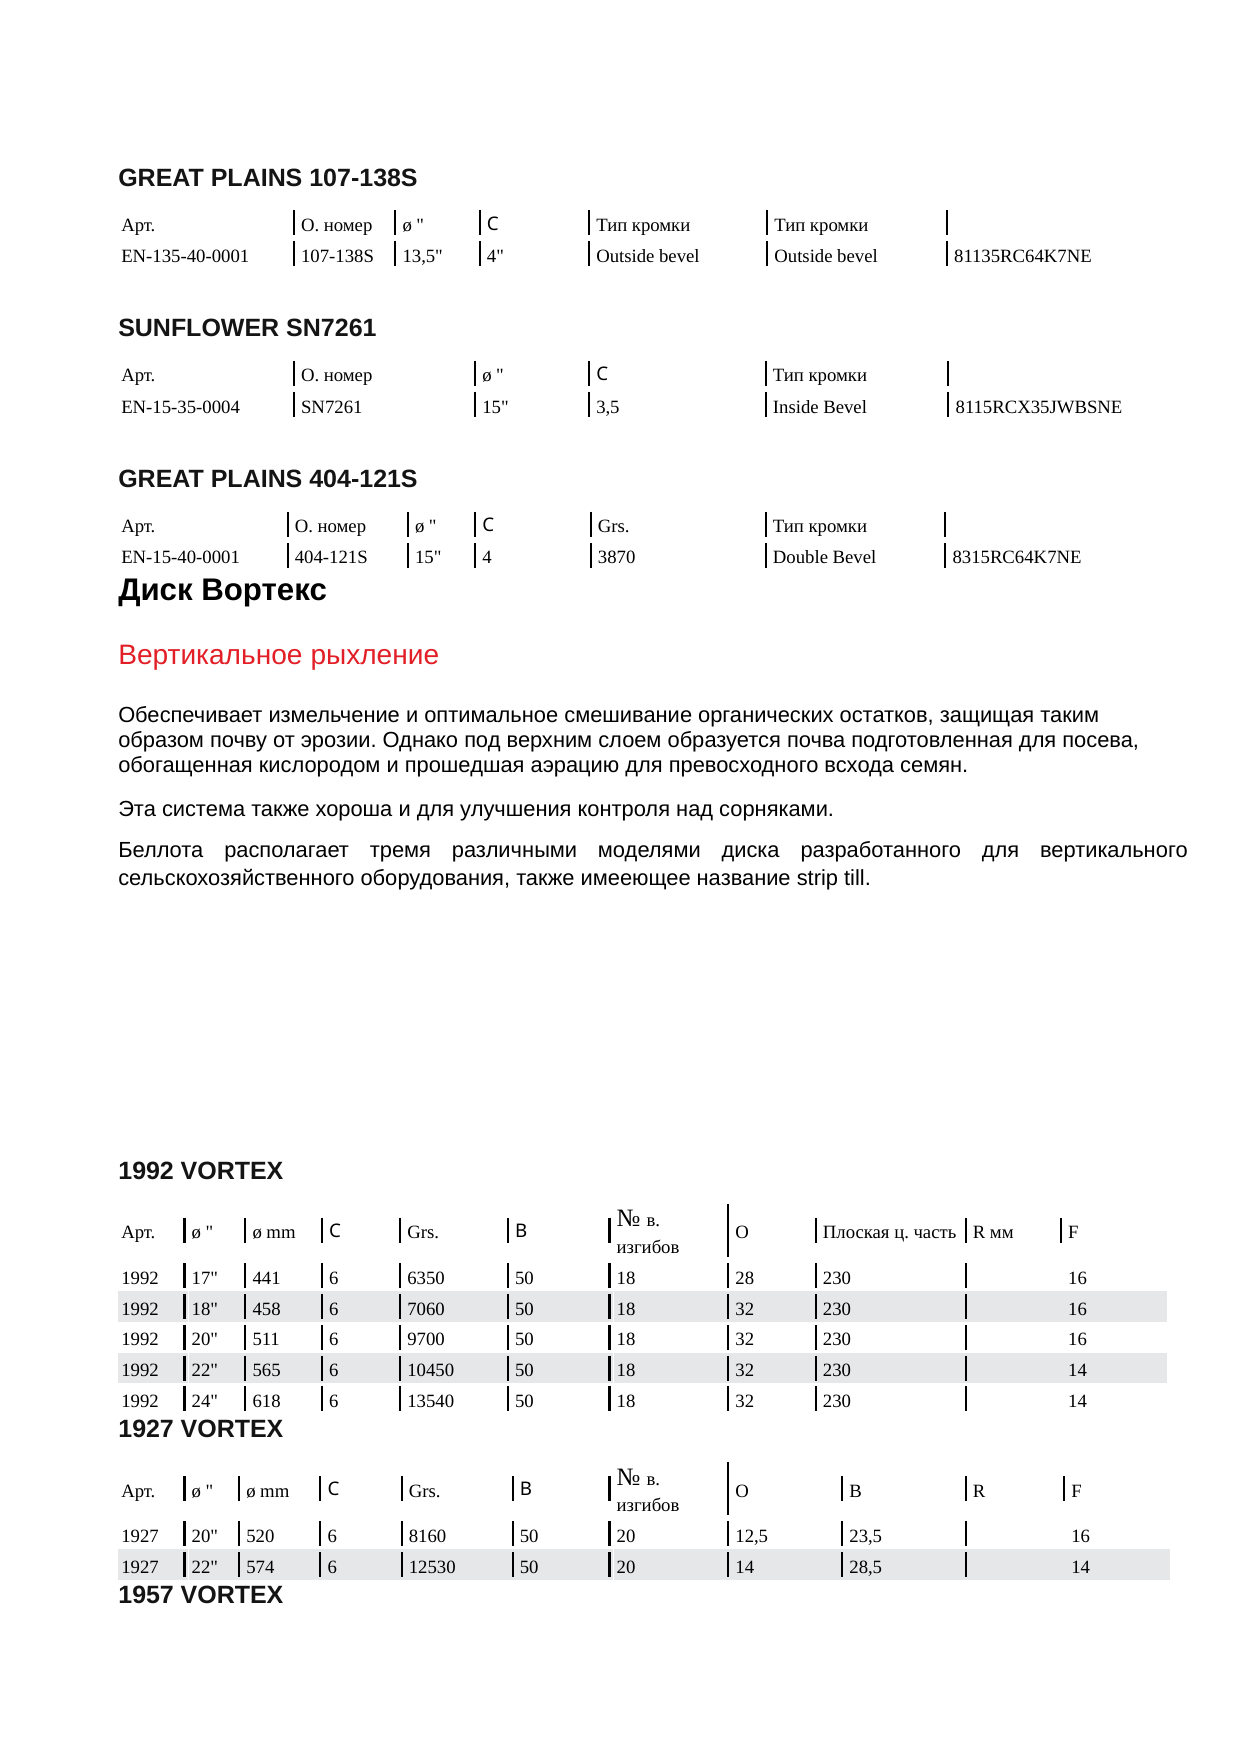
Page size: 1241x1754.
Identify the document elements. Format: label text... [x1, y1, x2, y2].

table_header Тип кромки [770, 358, 952, 389]
table_cell 50 [512, 1322, 613, 1353]
table_cell 6 [326, 1322, 404, 1353]
table_header Арт. [118, 1459, 188, 1518]
table_header ø " [399, 207, 484, 238]
table_cell 1992 [118, 1322, 188, 1353]
table_cell 20 [614, 1549, 732, 1580]
table_cell 4 [479, 540, 595, 571]
table_cell [970, 1291, 1065, 1322]
table_header [949, 509, 1167, 540]
table_header Тип кромки [770, 509, 949, 540]
table_header Арт. [118, 1201, 188, 1260]
table_header Арт. [118, 207, 298, 238]
table_cell 14 [1065, 1384, 1167, 1414]
table_header Тип кромки [593, 207, 771, 238]
table_cell 1992 [118, 1384, 188, 1414]
table_cell 14 [1065, 1353, 1167, 1383]
table_header ø mm [249, 1201, 326, 1260]
table_cell 32 [732, 1384, 820, 1414]
table_header F [1065, 1201, 1167, 1260]
subtitle Вертикальное рыхление [118, 638, 1188, 671]
text 1927 VORTEX [118, 1414, 1188, 1443]
table_cell 14 [732, 1549, 846, 1580]
table_cell 511 [249, 1322, 326, 1353]
table_cell 16 [1068, 1518, 1170, 1549]
table_cell [970, 1260, 1065, 1291]
table_cell 16 [1065, 1322, 1167, 1353]
table_cell 1992 [118, 1353, 188, 1383]
table_cell 8160 [406, 1518, 517, 1549]
table_cell 1992 [118, 1260, 188, 1291]
table_cell EN-15-35-0004 [118, 389, 298, 420]
table_cell 107-138S [298, 238, 399, 269]
text 1957 VORTEX [118, 1580, 1188, 1609]
table_cell 441 [249, 1260, 326, 1291]
table_cell [970, 1384, 1065, 1414]
table_header [951, 207, 1159, 238]
table_cell SN7261 [298, 389, 479, 420]
table_header C [479, 509, 595, 540]
text GREAT PLAINS 107-138S [118, 162, 1188, 191]
table_cell 32 [732, 1322, 820, 1353]
table_cell [970, 1518, 1068, 1549]
table_header ø mm [243, 1459, 324, 1518]
table_header Grs. [404, 1201, 512, 1260]
table_cell 8115RCX35JWBSNE [953, 389, 1165, 420]
table_cell 15" [412, 540, 479, 571]
table_cell 20 [614, 1518, 732, 1549]
table_cell Outside bevel [593, 238, 771, 269]
table_cell 50 [512, 1384, 613, 1414]
table_header B [517, 1459, 613, 1518]
table_header C [324, 1459, 406, 1518]
table_cell 18 [614, 1322, 732, 1353]
table_cell 20" [189, 1518, 243, 1549]
table_cell EN-135-40-0001 [118, 238, 298, 269]
table_cell 9700 [404, 1322, 512, 1353]
table_cell 404-121S [292, 540, 412, 571]
table_cell 18" [189, 1291, 249, 1322]
table_cell 15" [479, 389, 593, 420]
table_header ø " [189, 1459, 243, 1518]
table_header O [732, 1459, 846, 1518]
table_cell 6 [326, 1353, 404, 1383]
table_cell 6 [324, 1549, 406, 1580]
text 1992 VORTEX [118, 1156, 1188, 1185]
text Беллота располагает тремя различными моделями диска разработанного для вертикального сельскохозяйственного оборудования, также имееющее название strip till. [118, 834, 1188, 890]
table_cell 16 [1065, 1291, 1167, 1322]
table_header О. номер [292, 509, 412, 540]
table_cell 13540 [404, 1384, 512, 1414]
table_cell [970, 1353, 1065, 1383]
table_cell 18 [614, 1353, 732, 1383]
table_cell 565 [249, 1353, 326, 1383]
table_cell 22" [189, 1353, 249, 1383]
table_header R [970, 1459, 1068, 1518]
table_cell 18 [614, 1260, 732, 1291]
table_header О. номер [298, 358, 479, 389]
table_cell 6 [326, 1260, 404, 1291]
table_cell 230 [820, 1260, 970, 1291]
table_cell 574 [243, 1549, 324, 1580]
table_header O [732, 1201, 820, 1260]
table_cell 18 [614, 1291, 732, 1322]
table_header ø " [189, 1201, 249, 1260]
table_cell [970, 1322, 1065, 1353]
table_cell 10450 [404, 1353, 512, 1383]
table_header Арт. [118, 358, 298, 389]
table_header C [593, 358, 770, 389]
table_cell 23,5 [846, 1518, 970, 1549]
table_header Grs. [406, 1459, 517, 1518]
table_cell 6 [324, 1518, 406, 1549]
table_cell 22" [189, 1549, 243, 1580]
table_header Тип кромки [771, 207, 951, 238]
table_header R мм [970, 1201, 1065, 1260]
text GREAT PLAINS 404-121S [118, 464, 1188, 493]
table_cell 50 [512, 1291, 613, 1322]
table_cell 50 [512, 1353, 613, 1383]
text Обеспечивает измельчение и оптимальное смешивание органических остатков, защищая таким образом почву от эрозии. Однако под верхним слоем образуется почва подготовленная для посева, обогащенная кислородом и прошедшая аэрацию для превосходного всхода семян. [118, 702, 1188, 777]
table_cell 6 [326, 1384, 404, 1414]
table_cell 50 [517, 1518, 613, 1549]
table_cell 24" [189, 1384, 249, 1414]
table_cell 230 [820, 1353, 970, 1383]
table_header [953, 358, 1165, 389]
table_cell 230 [820, 1322, 970, 1353]
table_header № в. изгибов [614, 1459, 732, 1518]
table_header B [846, 1459, 970, 1518]
table_cell 32 [732, 1353, 820, 1383]
table_cell 28,5 [846, 1549, 970, 1580]
table_cell 8315RC64K7NE [949, 540, 1167, 571]
table_cell 13,5" [399, 238, 484, 269]
table_cell 81135RC64K7NE [951, 238, 1159, 269]
table_header ø " [412, 509, 479, 540]
table_cell Outside bevel [771, 238, 951, 269]
text Эта система также хороша и для улучшения контроля над сорняками. [118, 793, 1188, 821]
table_cell 230 [820, 1291, 970, 1322]
table_cell 458 [249, 1291, 326, 1322]
table_cell 32 [732, 1291, 820, 1322]
table_header О. номер [298, 207, 399, 238]
text SUNFLOWER SN7261 [118, 313, 1188, 342]
table_header ø " [479, 358, 593, 389]
table_cell 17" [189, 1260, 249, 1291]
table_cell 7060 [404, 1291, 512, 1322]
table_header № в. изгибов [614, 1201, 732, 1260]
table_cell 20" [189, 1322, 249, 1353]
table_cell Inside Bevel [770, 389, 952, 420]
table_cell 3870 [595, 540, 770, 571]
table_cell 1927 [118, 1518, 188, 1549]
table_header B [512, 1201, 613, 1260]
table_cell 230 [820, 1384, 970, 1414]
table_header Grs. [595, 509, 770, 540]
table_cell Double Bevel [770, 540, 949, 571]
table_cell 50 [517, 1549, 613, 1580]
table_cell 6 [326, 1291, 404, 1322]
table_cell 12,5 [732, 1518, 846, 1549]
table_cell 1927 [118, 1549, 188, 1580]
table_header Плоская ц. часть [820, 1201, 970, 1260]
table_header F [1068, 1459, 1170, 1518]
subtitle Диск Вортекс [118, 571, 1188, 607]
table_cell 12530 [406, 1549, 517, 1580]
table_cell [970, 1549, 1068, 1580]
table_header Арт. [118, 509, 292, 540]
table_header C [484, 207, 593, 238]
table_cell 4" [484, 238, 593, 269]
table_cell 3,5 [593, 389, 770, 420]
table_cell 50 [512, 1260, 613, 1291]
table_cell 1992 [118, 1291, 188, 1322]
table_cell 14 [1068, 1549, 1170, 1580]
table_cell 28 [732, 1260, 820, 1291]
table_header C [326, 1201, 404, 1260]
table_cell EN-15-40-0001 [118, 540, 292, 571]
table_cell 16 [1065, 1260, 1167, 1291]
table_cell 18 [614, 1384, 732, 1414]
table_cell 6350 [404, 1260, 512, 1291]
table_cell 618 [249, 1384, 326, 1414]
table_cell 520 [243, 1518, 324, 1549]
